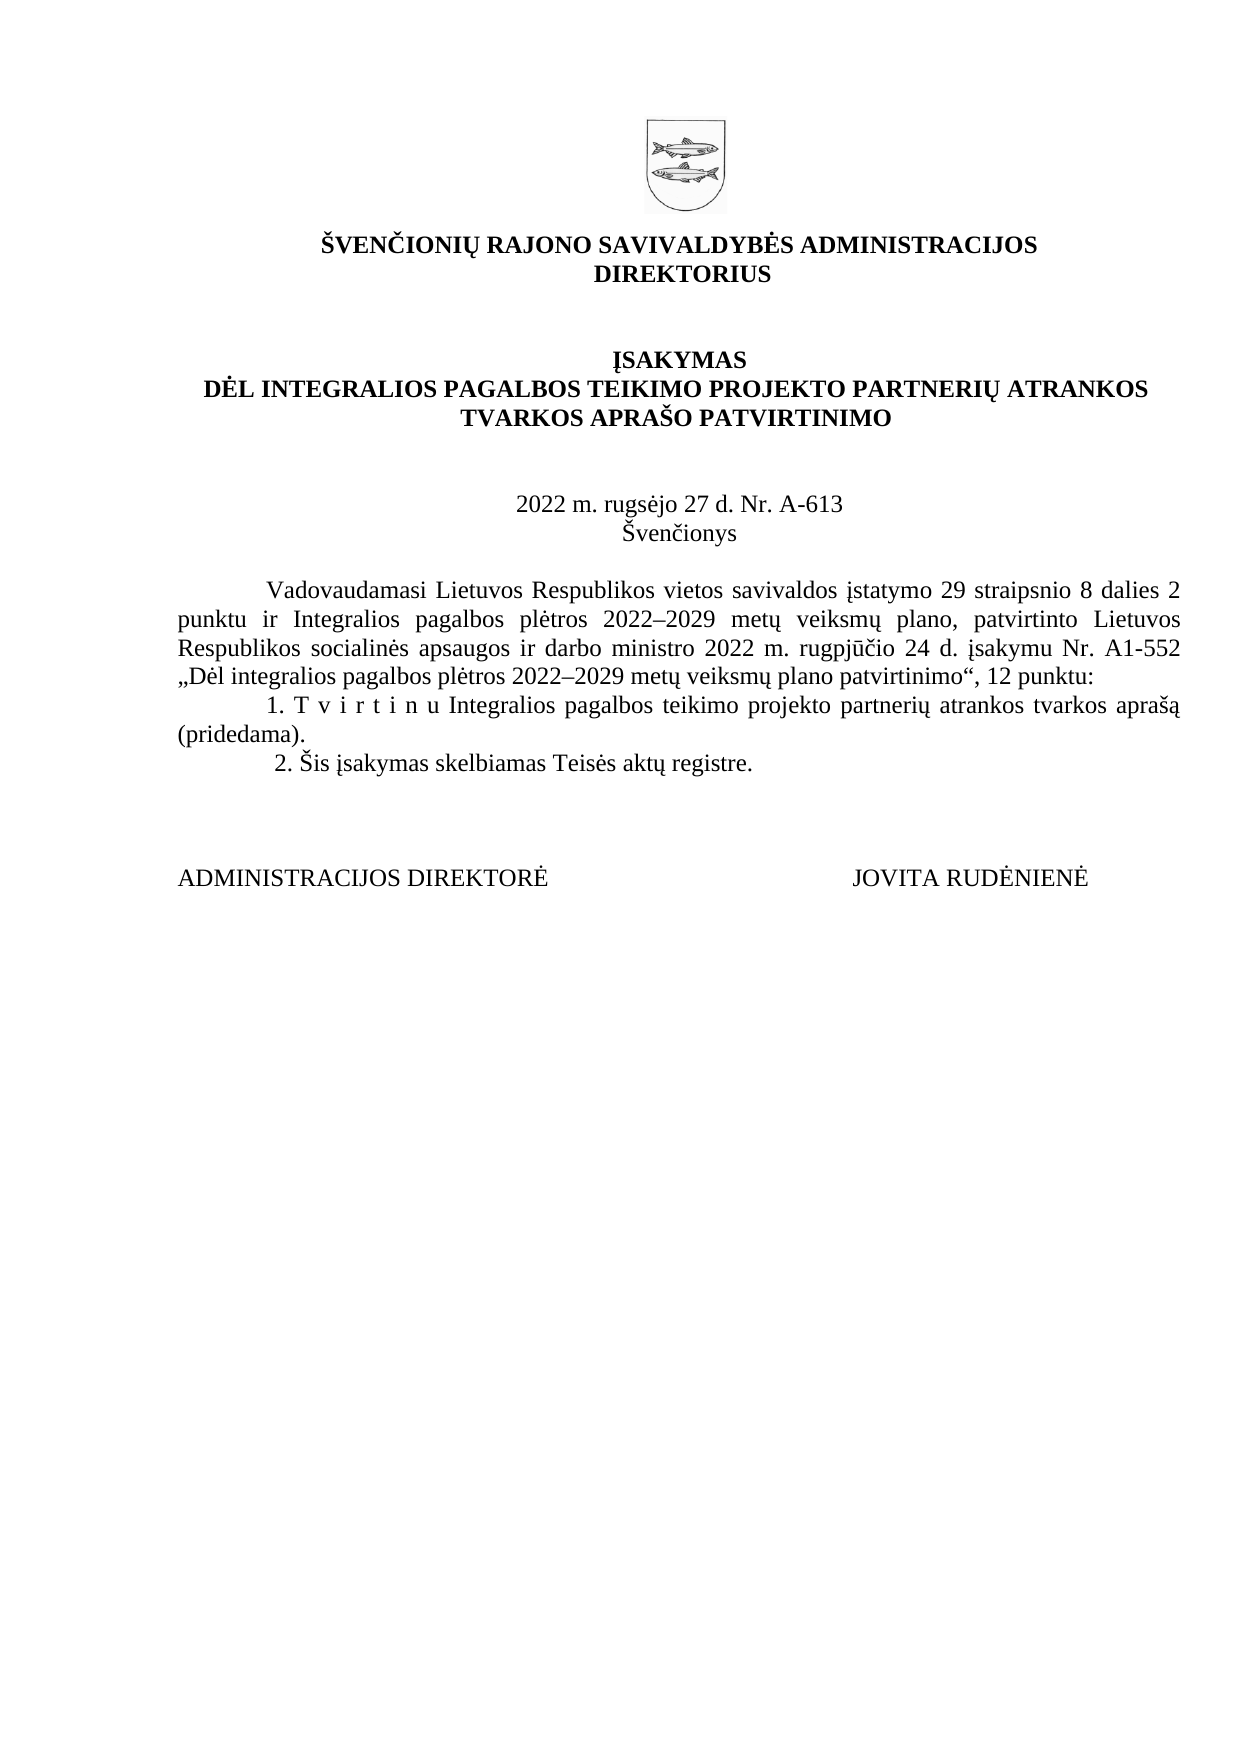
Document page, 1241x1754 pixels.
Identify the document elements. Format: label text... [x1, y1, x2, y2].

text DIREKTORIUS [177, 259, 1181, 288]
text ADMINISTRACIJOS DIREKTORĖ JOVITA RUDĖNIENĖ [177, 863, 1181, 891]
subtitle 2022 m. rugsėjo 27 d. Nr. A-613 [177, 489, 1181, 518]
text Švenčionys [177, 518, 1181, 546]
text Vadovaudamasi Lietuvos Respublikos vietos savivaldos įstatymo 29 straipsnio 8 dalies 2 punktu ir Integralios pagalbos plėtros 2022–2029 metų veiksmų plano, patvirtinto Lietuvos Respublikos socialinės apsaugos ir darbo ministro 2022 m. rugpjūčio 24 d. įsakymu Nr. A1-552 „Dėl integralios pagalbos plėtros 2022–2029 metų veiksmų plano patvirtinimo“, 12 punktu: [177, 575, 1182, 690]
text 1. T v i r t i n u Integralios pagalbos teikimo projekto partnerių atrankos tvarkos aprašą (pridedama). [177, 690, 1181, 748]
subtitle DĖL INTEGRALIOS PAGALBOS TEIKIMO PROJEKTO PARTNERIŲ ATRANKOS [177, 374, 1181, 403]
text ĮSAKYMAS [177, 345, 1181, 374]
subtitle TVARKOS APRAŠO PATVIRTINIMO [177, 403, 1181, 431]
text ŠVENČIONIŲ RAJONO SAVIVALDYBĖS ADMINISTRACIJOS [177, 230, 1181, 259]
text 2. Šis įsakymas skelbiamas Teisės aktų registre. [177, 748, 1181, 776]
